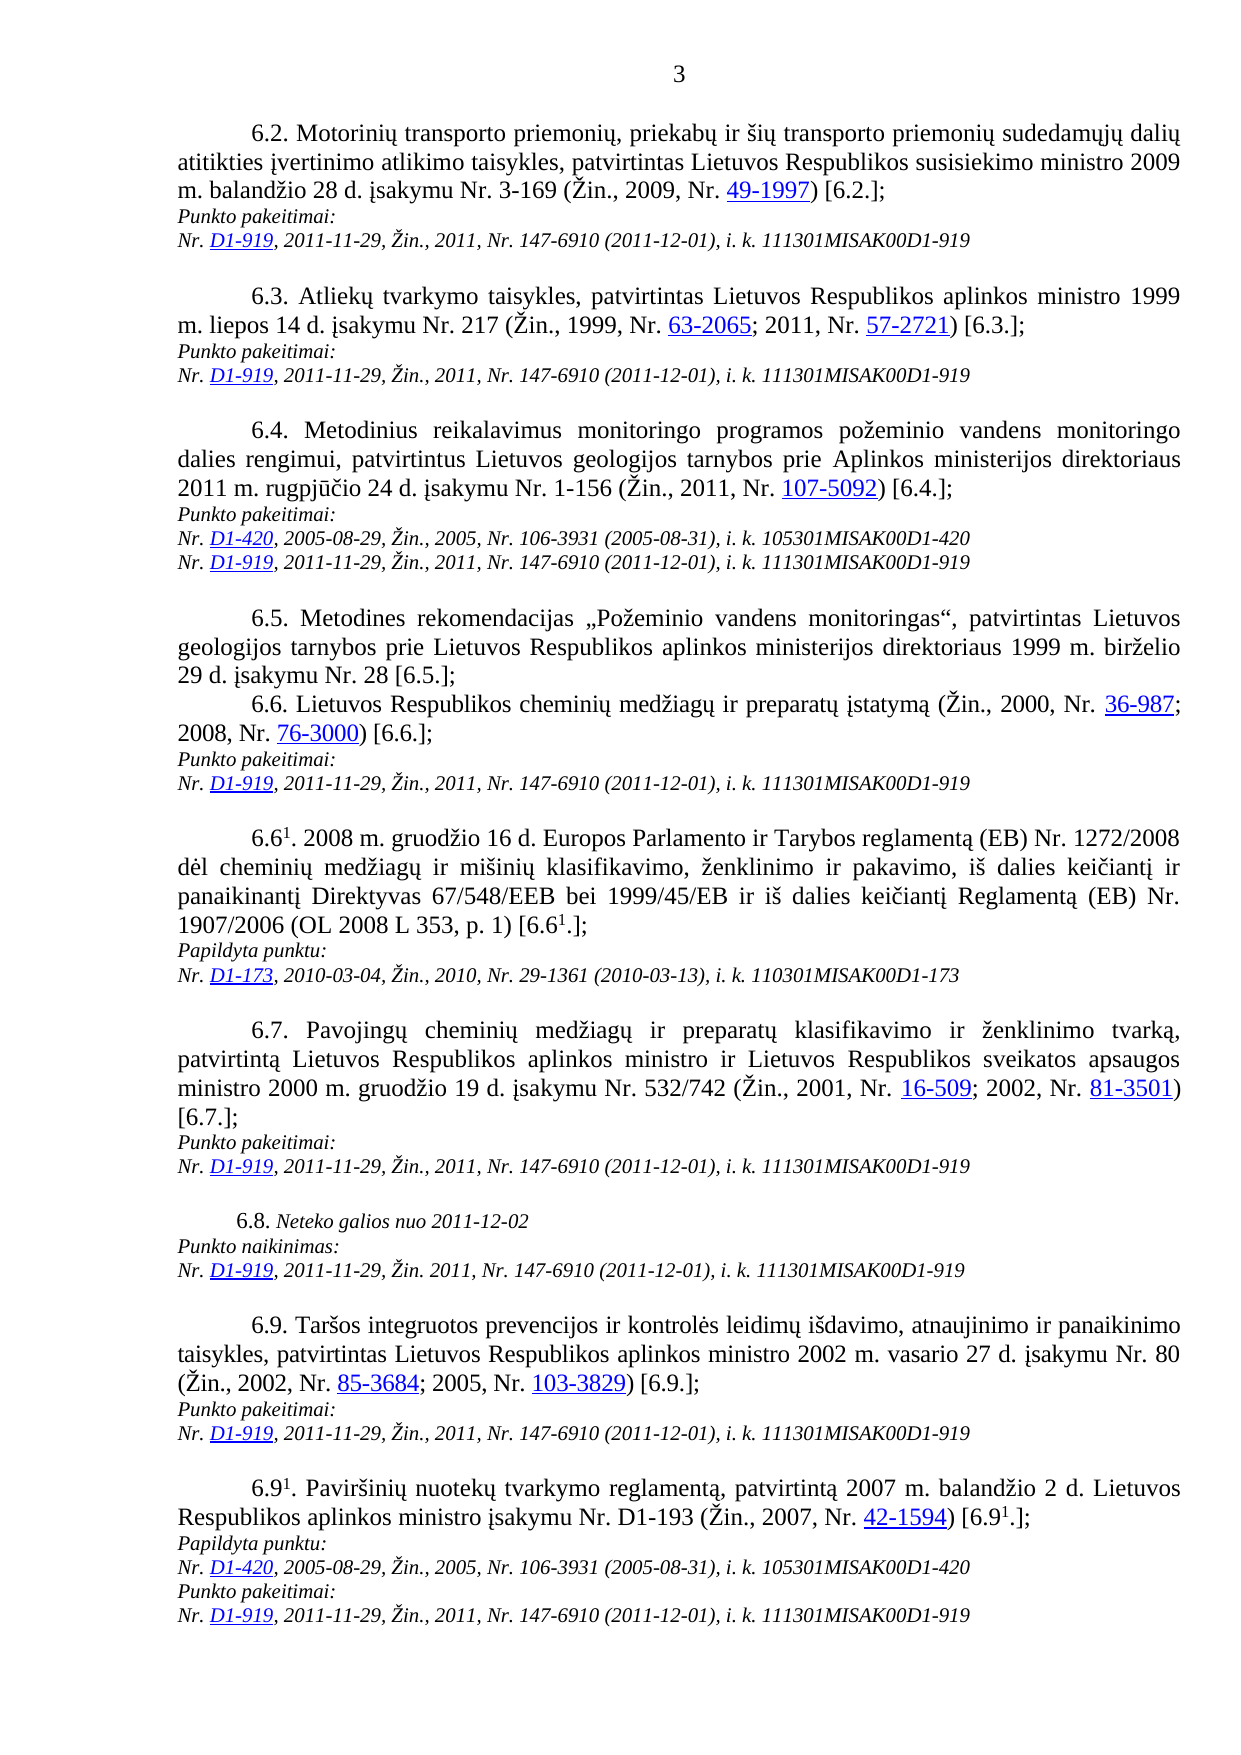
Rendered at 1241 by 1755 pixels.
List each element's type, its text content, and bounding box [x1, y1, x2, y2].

text Nr. D1-919, 2011-11-29, Žin., 2011, Nr. 147-6910 (2011-12-01), i. k. 111301MISAK00D1-919 [177, 1421, 1181, 1445]
text 6.7. Pavojingų cheminių medžiagų ir preparatų klasifikavimo ir ženklinimo tvarką, patvirtintą Lietuvos Respublikos aplinkos ministro ir Lietuvos Respublikos sveikatos apsaugos ministro 2000 m. gruodžio 19 d. įsakymu Nr. 532/742 (Žin., 2001, Nr. 16-509; 2002, Nr. 81-3501) [6.7.]; [177, 1015, 1181, 1130]
text 6.61. 2008 m. gruodžio 16 d. Europos Parlamento ir Tarybos reglamentą (EB) Nr. 1272/2008 dėl cheminių medžiagų ir mišinių klasifikavimo, ženklinimo ir pakavimo, iš dalies keičiantį ir panaikinantį Direktyvas 67/548/EEB bei 1999/45/EB ir iš dalies keičiantį Reglamentą (EB) Nr. 1907/2006 (OL 2008 L 353, p. 1) [6.61.]; [177, 823, 1181, 938]
text Nr. D1-919, 2011-11-29, Žin., 2011, Nr. 147-6910 (2011-12-01), i. k. 111301MISAK00D1-919 [177, 1603, 1181, 1627]
text Punkto pakeitimai: [177, 339, 1181, 363]
text Punkto naikinimas: [177, 1233, 1181, 1258]
text Nr. D1-420, 2005-08-29, Žin., 2005, Nr. 106-3931 (2005-08-31), i. k. 105301MISAK00D1-420 [177, 526, 1181, 550]
text Nr. D1-919, 2011-11-29, Žin., 2011, Nr. 147-6910 (2011-12-01), i. k. 111301MISAK00D1-919 [177, 1154, 1181, 1178]
text Papildyta punktu: [177, 938, 1181, 962]
text Punkto pakeitimai: [177, 1579, 1181, 1603]
text 6.5. Metodines rekomendacijas „Požeminio vandens monitoringas“, patvirtintas Lietuvos geologijos tarnybos prie Lietuvos Respublikos aplinkos ministerijos direktoriaus 1999 m. birželio 29 d. įsakymu Nr. 28 [6.5.]; [177, 603, 1181, 689]
text 6.91. Paviršinių nuotekų tvarkymo reglamentą, patvirtintą 2007 m. balandžio 2 d. Lietuvos Respublikos aplinkos ministro įsakymu Nr. D1-193 (Žin., 2007, Nr. 42-1594) [6.91.]; [177, 1473, 1181, 1531]
text Papildyta punktu: [177, 1531, 1181, 1555]
text Nr. D1-919, 2011-11-29, Žin., 2011, Nr. 147-6910 (2011-12-01), i. k. 111301MISAK00D1-919 [177, 771, 1181, 795]
text Nr. D1-420, 2005-08-29, Žin., 2005, Nr. 106-3931 (2005-08-31), i. k. 105301MISAK00D1-420 [177, 1555, 1181, 1579]
text 6.6. Lietuvos Respublikos cheminių medžiagų ir preparatų įstatymą (Žin., 2000, Nr. 36-987; 2008, Nr. 76-3000) [6.6.]; [177, 689, 1181, 747]
text Punkto pakeitimai: [177, 1397, 1181, 1421]
text Nr. D1-173, 2010-03-04, Žin., 2010, Nr. 29-1361 (2010-03-13), i. k. 110301MISAK00D1-173 [177, 962, 1181, 987]
text 6.3. Atliekų tvarkymo taisykles, patvirtintas Lietuvos Respublikos aplinkos ministro 1999 m. liepos 14 d. įsakymu Nr. 217 (Žin., 1999, Nr. 63-2065; 2011, Nr. 57-2721) [6.3.]; [177, 281, 1181, 339]
text Nr. D1-919, 2011-11-29, Žin., 2011, Nr. 147-6910 (2011-12-01), i. k. 111301MISAK00D1-919 [177, 550, 1181, 574]
text Nr. D1-919, 2011-11-29, Žin. 2011, Nr. 147-6910 (2011-12-01), i. k. 111301MISAK00D1-919 [177, 1258, 1181, 1282]
text Punkto pakeitimai: [177, 204, 1181, 228]
text 6.9. Taršos integruotos prevencijos ir kontrolės leidimų išdavimo, atnaujinimo ir panaikinimo taisykles, patvirtintas Lietuvos Respublikos aplinkos ministro 2002 m. vasario 27 d. įsakymu Nr. 80 (Žin., 2002, Nr. 85-3684; 2005, Nr. 103-3829) [6.9.]; [177, 1310, 1181, 1397]
text Punkto pakeitimai: [177, 747, 1181, 771]
text Nr. D1-919, 2011-11-29, Žin., 2011, Nr. 147-6910 (2011-12-01), i. k. 111301MISAK00D1-919 [177, 363, 1181, 387]
text 6.8. Neteko galios nuo 2011-12-02 [177, 1207, 1181, 1233]
text Nr. D1-919, 2011-11-29, Žin., 2011, Nr. 147-6910 (2011-12-01), i. k. 111301MISAK00D1-919 [177, 228, 1181, 252]
text Punkto pakeitimai: [177, 1130, 1181, 1154]
text Punkto pakeitimai: [177, 502, 1181, 526]
text 6.2. Motorinių transporto priemonių, priekabų ir šių transporto priemonių sudedamųjų dalių atitikties įvertinimo atlikimo taisykles, patvirtintas Lietuvos Respublikos susisiekimo ministro 2009 m. balandžio 28 d. įsakymu Nr. 3-169 (Žin., 2009, Nr. 49-1997) [6.2.]; [177, 118, 1181, 204]
text 6.4. Metodinius reikalavimus monitoringo programos požeminio vandens monitoringo dalies rengimui, patvirtintus Lietuvos geologijos tarnybos prie aplinkos ministerijos direktoriaus 2011 m. rugpjūčio 24 d. įsakymu Nr. 1-156 (Žin., 2011, Nr. 107-5092) [6.4.]; [177, 416, 1181, 502]
